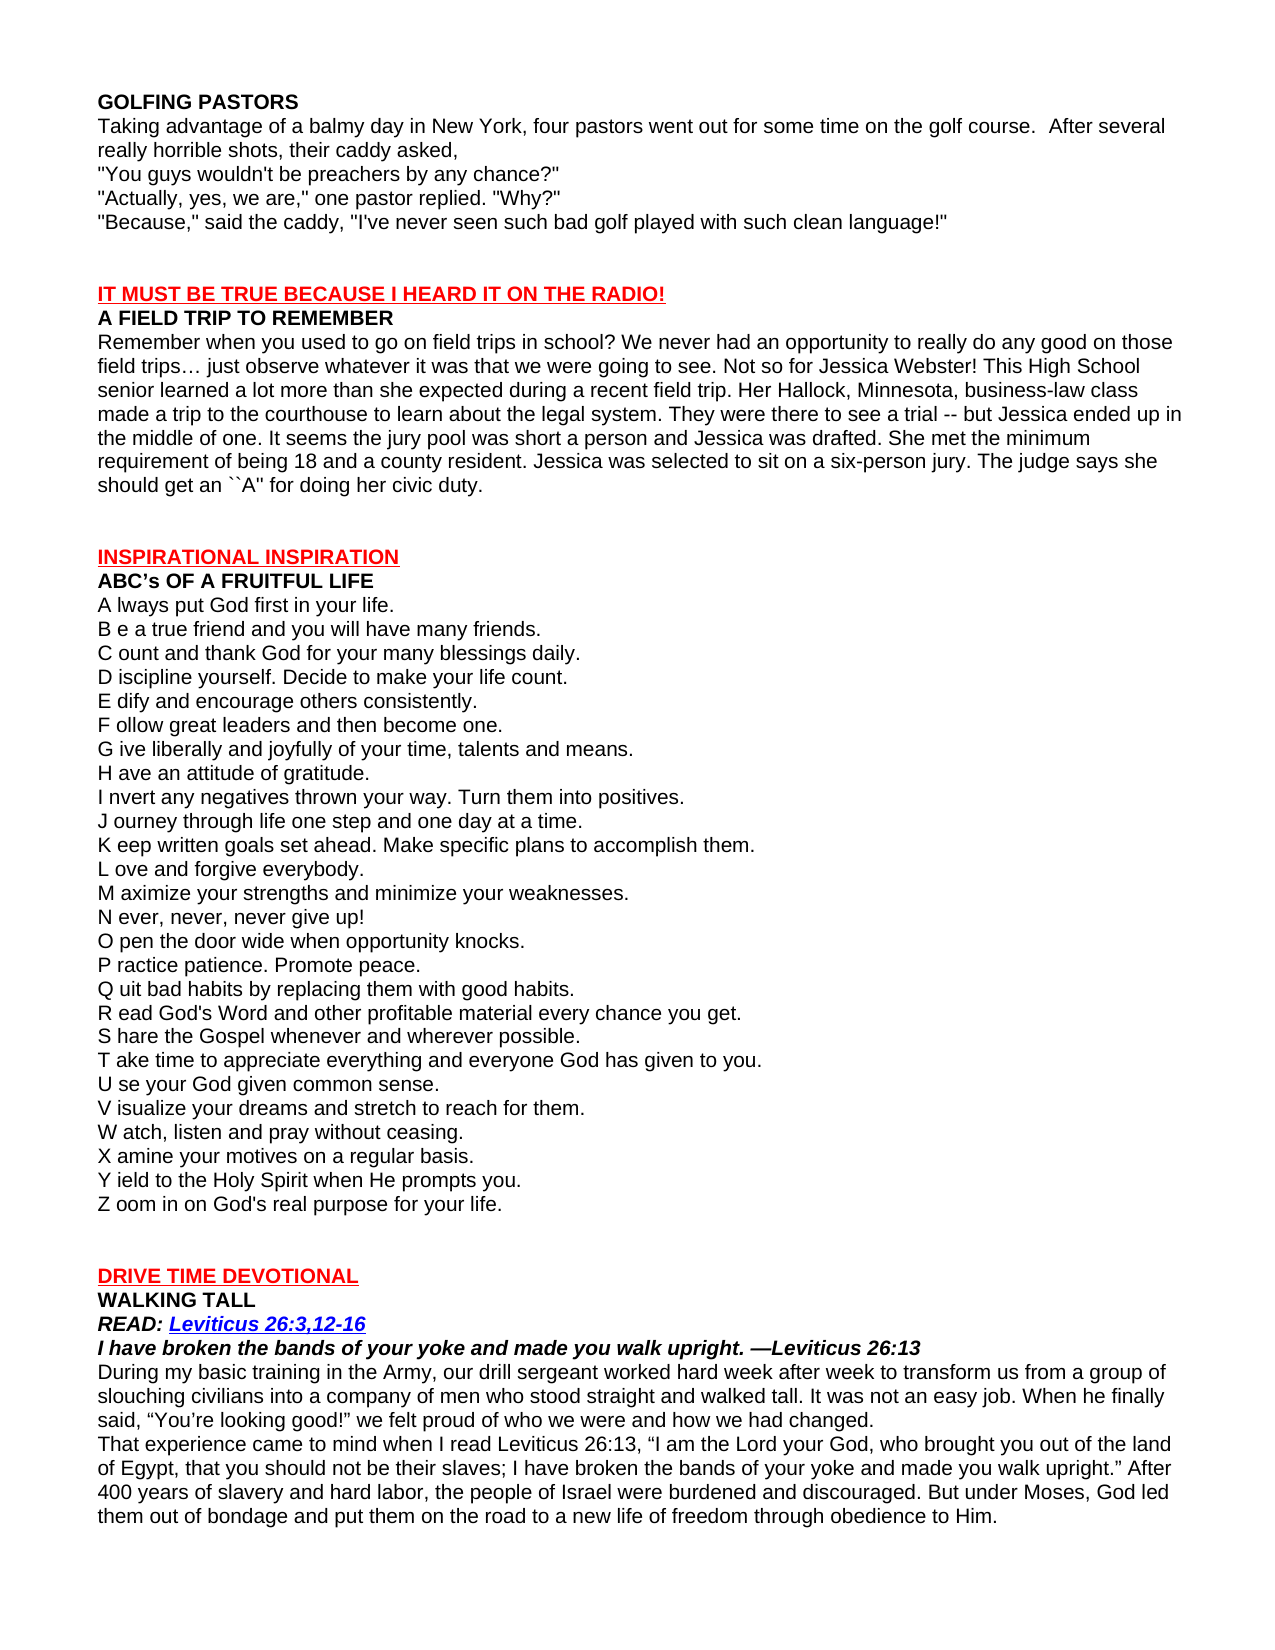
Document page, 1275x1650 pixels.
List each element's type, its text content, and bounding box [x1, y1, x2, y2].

text Taking advantage of a balmy day in New York, four pastors went out for some time on the golf course. After several really horrible shots, their caddy asked, [97, 114, 1185, 162]
text READ: Leviticus 26:3,12-16 [97, 1312, 1185, 1336]
text Remember when you used to go on field trips in school? We never had an opportunity to really do any good on those field trips… just observe whatever it was that we were going to see. Not so for Jessica Webster! This High School senior learned a lot more than she expected during a recent field trip. Her Hallock, Minnesota, business-law class made a trip to the courthouse to learn about the legal system. They were there to see a trial -- but Jessica ended up in the middle of one. It seems the jury pool was short a person and Jessica was drafted. She met the minimum requirement of being 18 and a county resident. Jessica was selected to sit on a six-person jury. The judge says she should get an ``A'' for doing her civic duty. [97, 329, 1185, 497]
text "Actually, yes, we are," one pastor replied. "Why?" [97, 186, 1185, 210]
text "You guys wouldn't be preachers by any chance?" [97, 162, 1185, 186]
text IT MUST BE TRUE BECAUSE I HEARD IT ON THE RADIO! [97, 282, 1185, 306]
text That experience came to mind when I read Leviticus 26:13, “I am the Lord your God, who brought you out of the land of Egypt, that you should not be their slaves; I have broken the bands of your yoke and made you walk upright.” After 400 years of slavery and hard labor, the people of Israel were burdened and discouraged. But under Moses, God led them out of bondage and put them on the road to a new life of freedom through obedience to Him. [97, 1432, 1185, 1527]
text DRIVE TIME DEVOTIONAL [97, 1264, 1185, 1288]
text INSPIRATIONAL INSPIRATION [97, 545, 1185, 569]
text WALKING TALL [97, 1288, 1185, 1312]
text GOLFING PASTORS [97, 90, 1185, 114]
text "Because," said the caddy, "I've never seen such bad golf played with such clean language!" [97, 210, 1185, 234]
text During my basic training in the Army, our drill sergeant worked hard week after week to transform us from a group of slouching civilians into a company of men who stood straight and walked tall. It was not an easy job. When he finally said, “You’re looking good!” we felt proud of who we were and how we had changed. [97, 1360, 1185, 1432]
text I have broken the bands of your yoke and made you walk upright. —Leviticus 26:13 [97, 1336, 1185, 1360]
text A FIELD TRIP TO REMEMBER [97, 306, 1185, 329]
text ABC’s OF A FRUITFUL LIFE A lways put God first in your life. B e a true friend and you will have many friends. C ount and thank God for your many blessings daily. D iscipline yourself. Decide to make your life count. E dify and encourage others consistently. F ollow great leaders and then become one. G ive liberally and joyfully of your time, talents and means. H ave an attitude of gratitude. I nvert any negatives thrown your way. Turn them into positives. J ourney through life one step and one day at a time. K eep written goals set ahead. Make specific plans to accomplish them. L ove and forgive everybody. M aximize your strengths and minimize your weaknesses. N ever, never, never give up! O pen the door wide when opportunity knocks. P ractice patience. Promote peace. Q uit bad habits by replacing them with good habits. R ead God's Word and other profitable material every chance you get. S hare the Gospel whenever and wherever possible. T ake time to appreciate everything and everyone God has given to you. U se your God given common sense. V isualize your dreams and stretch to reach for them. W atch, listen and pray without ceasing. X amine your motives on a regular basis. Y ield to the Holy Spirit when He prompts you. Z oom in on God's real purpose for your life. [97, 569, 1185, 1216]
